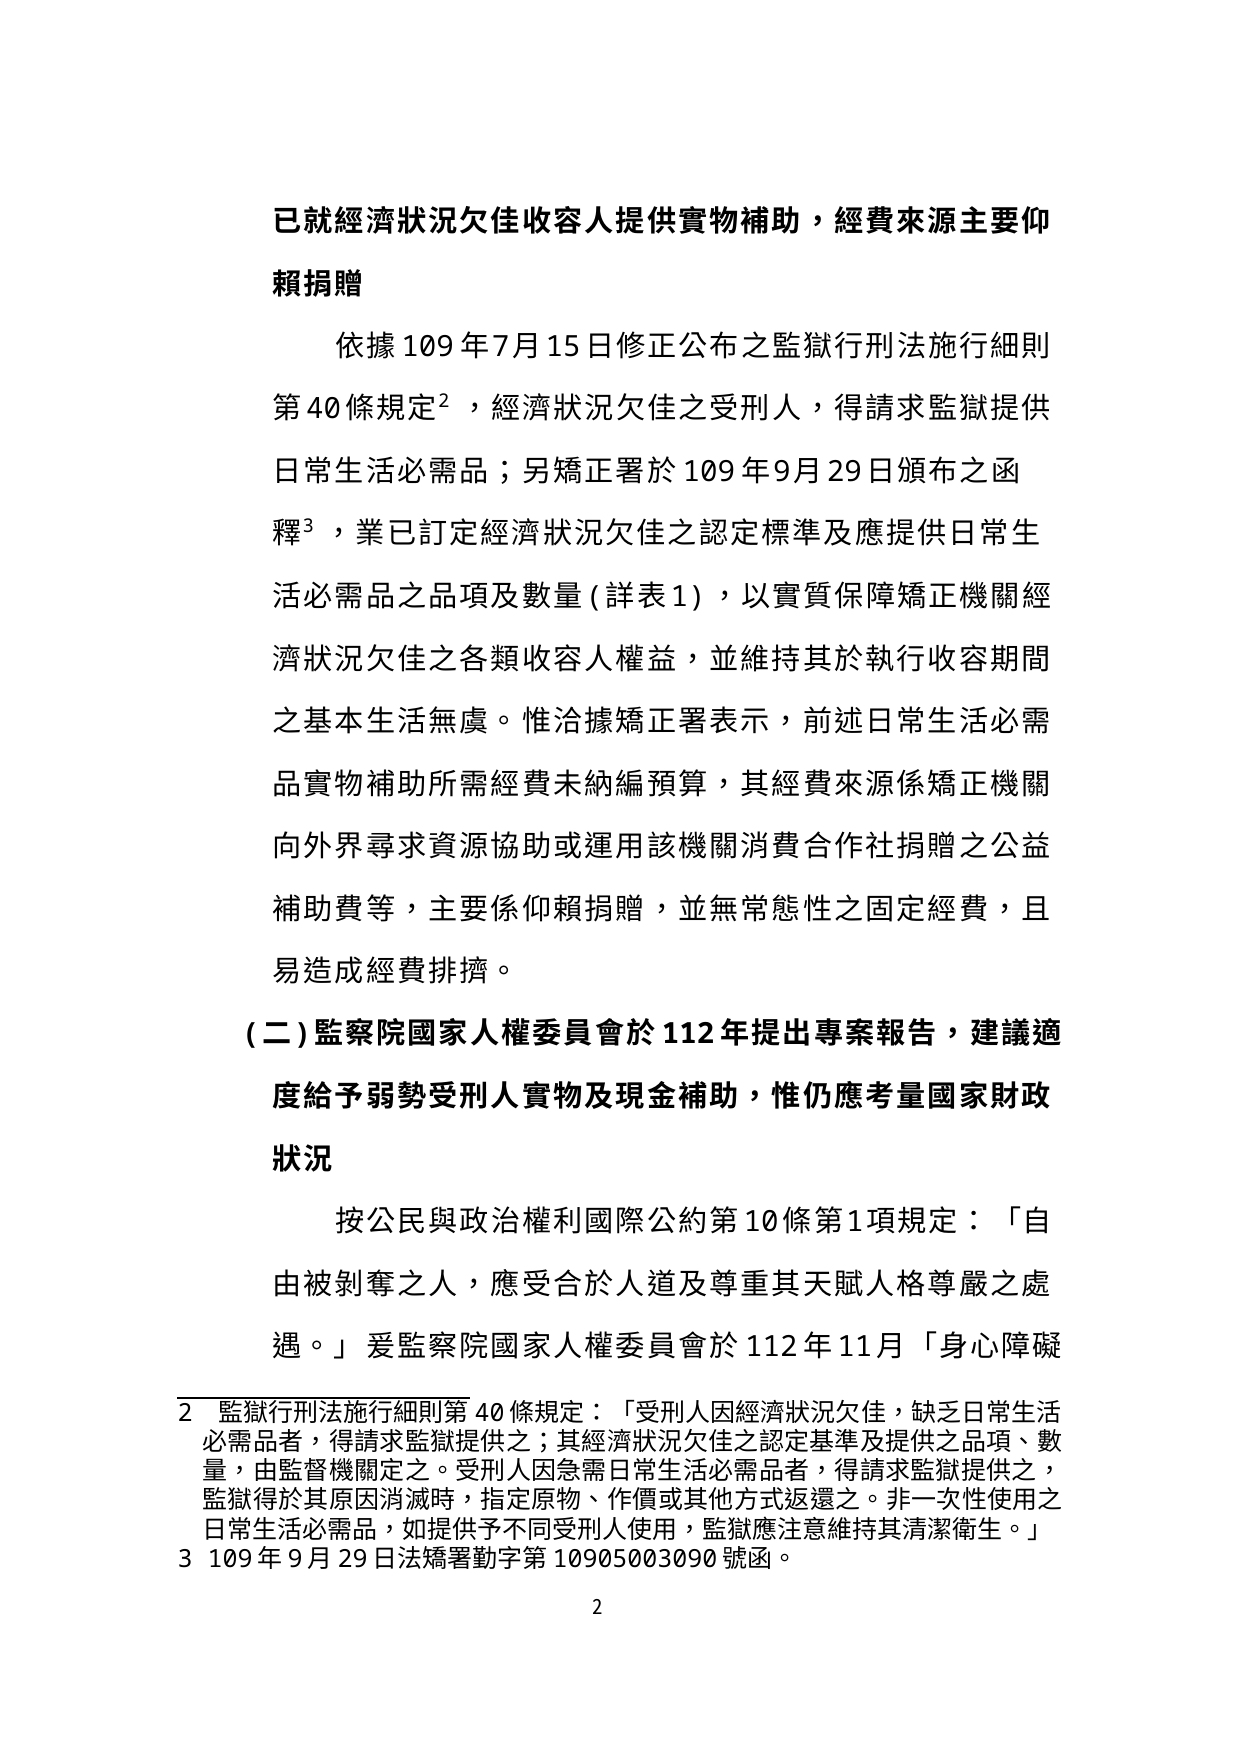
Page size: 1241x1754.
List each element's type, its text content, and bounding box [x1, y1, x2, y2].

text 已就經濟狀況欠佳收容人提供實物補助，經費來源主要仰賴捐贈 [236, 177, 1063, 302]
text 依據109年7月15日修正公布之監獄行刑法施行細則第40條規定，經濟狀況欠佳之受刑人，得請求監獄提供日常生活必需品；另矯正署於109年9月29日頒布之函釋，業已訂定經濟狀況欠佳之認定標準及應提供日常生活必需品之品項及數量(詳表1)，以實質保障矯正機關經濟狀況欠佳之各類收容人權益，並維持其於執行收容期間之基本生活無虞。惟洽據矯正署表示，前述日常生活必需品實物補助所需經費未納編預算，其經費來源係矯正機關向外界尋求資源協助或運用該機關消費合作社捐贈之公益補助費等，主要係仰賴捐贈，並無常態性之固定經費，且易造成經費排擠。 [266, 302, 1063, 990]
text 109年9月29日法矯署勤字第10905003090號函。 [177, 1544, 1063, 1573]
text 按公民與政治權利國際公約第10條第1項規定：「自由被剝奪之人，應受合於人道及尊重其天賦人格尊嚴之處遇。」爰監察院國家人權委員會於112年11月「身心障礙 [266, 1177, 1063, 1365]
text 監獄行刑法施行細則第40條規定：「受刑人因經濟狀況欠佳，缺乏日常生活必需品者，得請求監獄提供之；其經濟狀況欠佳之認定基準及提供之品項、數量，由監督機關定之。受刑人因急需日常生活必需品者，得請求監獄提供之，監獄得於其原因消滅時，指定原物、作價或其他方式返還之。非一次性使用之日常生活必需品，如提供予不同受刑人使用，監獄應注意維持其清潔衛生。」 [177, 1398, 1063, 1544]
text (二)監察院國家人權委員會於112年提出專案報告，建議適度給予弱勢受刑人實物及現金補助，惟仍應考量國家財政狀況 [236, 990, 1063, 1177]
